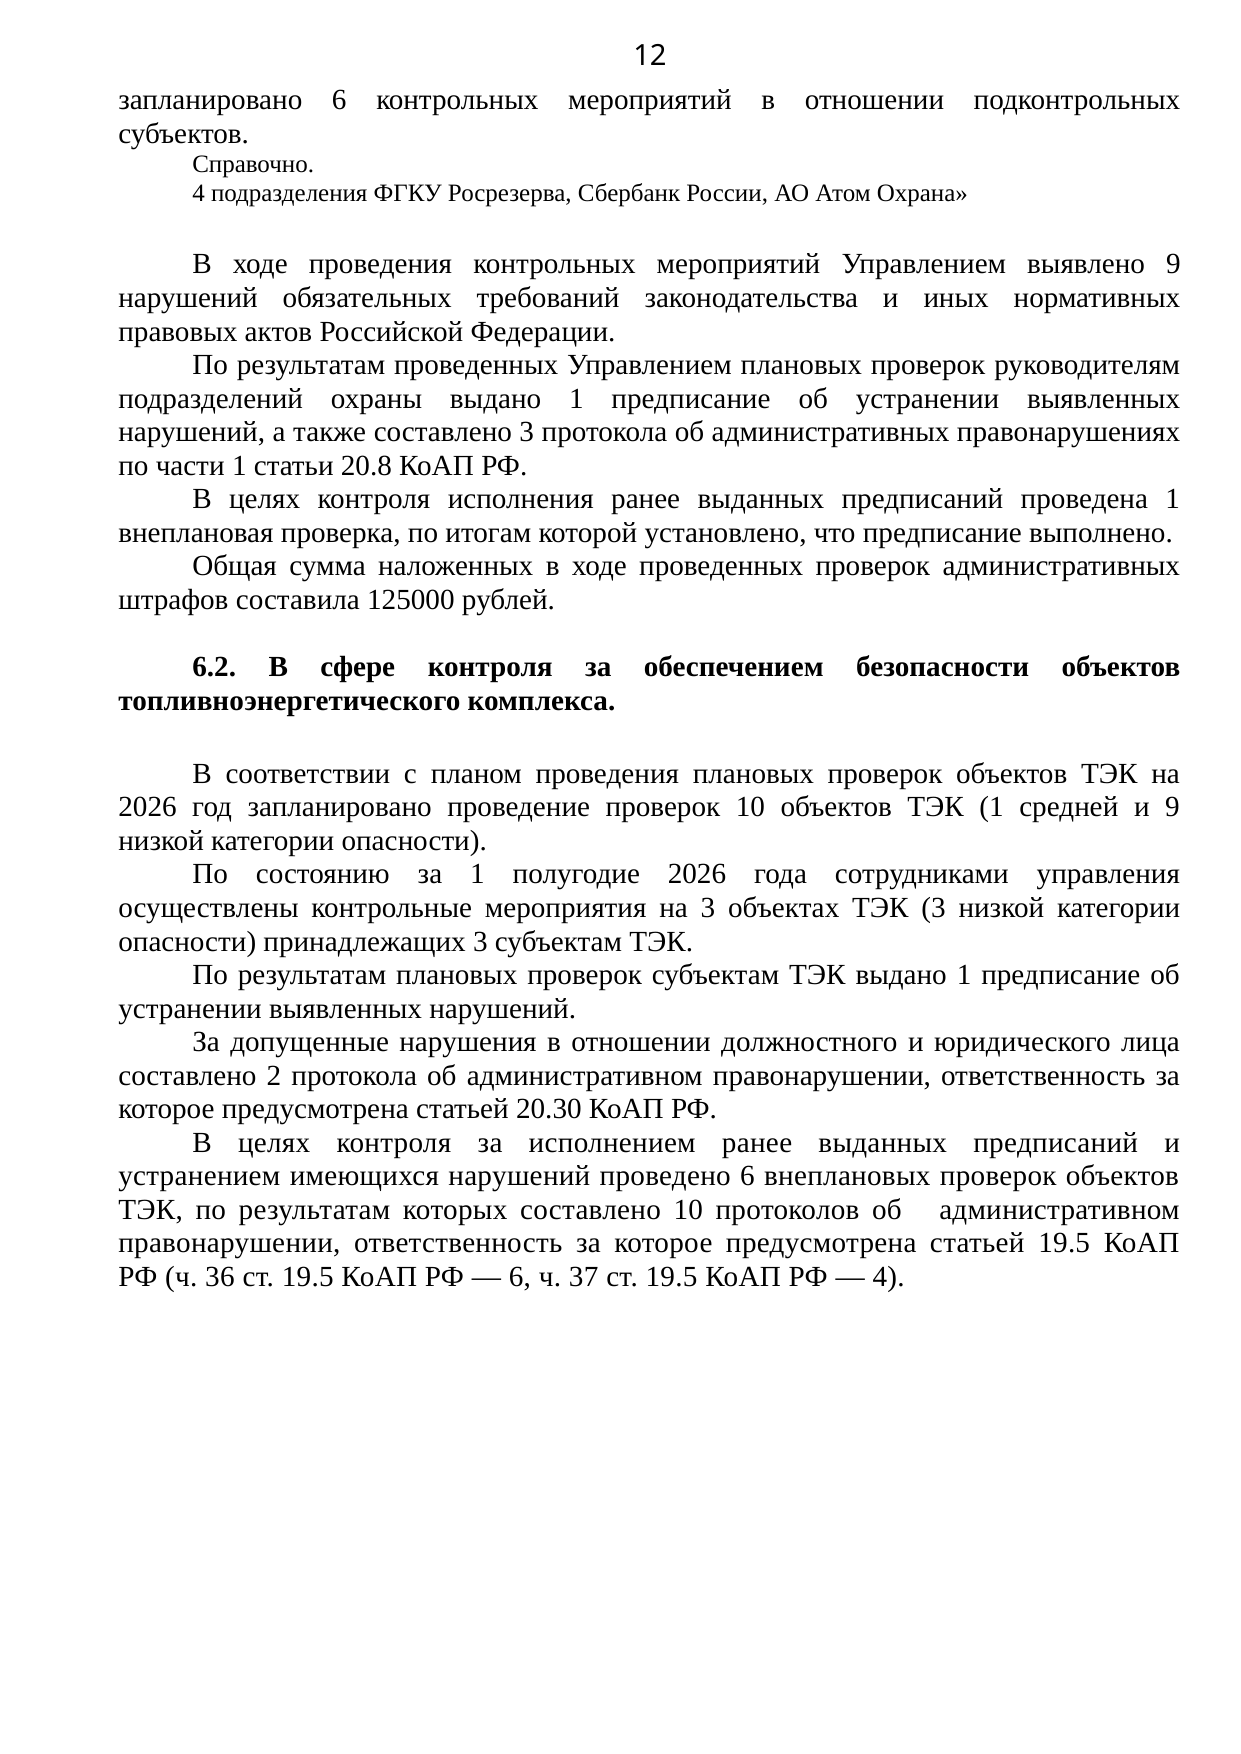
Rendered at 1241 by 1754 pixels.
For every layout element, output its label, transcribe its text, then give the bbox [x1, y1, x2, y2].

text Справочно. [118, 149, 1181, 178]
text В соответствии с планом проведения плановых проверок объектов ТЭК на 2026 год запланировано проведение проверок 10 объектов ТЭК (1 средней и 9 низкой категории опасности). [118, 756, 1181, 857]
text 6.2. В сфере контроля за обеспечением безопасности объектов топливноэнергетического комплекса. [118, 649, 1181, 716]
text 4 подразделения ФГКУ Росрезерва, Сбербанк России, АО Атом Охрана» [118, 178, 1181, 207]
text Общая сумма наложенных в ходе проведенных проверок административных штрафов составила 125000 рублей. [118, 548, 1181, 616]
text По состоянию за 1 полугодие 2026 года сотрудниками управления осуществлены контрольные мероприятия на 3 объектах ТЭК (3 низкой категории опасности) принадлежащих 3 субъектам ТЭК. [118, 857, 1181, 957]
text За допущенные нарушения в отношении должностного и юридического лица составлено 2 протокола об административном правонарушении, ответственность за которое предусмотрена статьей 20.30 КоАП РФ. [118, 1024, 1181, 1125]
text По результатам проведенных Управлением плановых проверок руководителям подразделений охраны выдано 1 предписание об устранении выявленных нарушений, а также составлено 3 протокола об административных правонарушениях по части 1 статьи 20.8 КоАП РФ. [118, 347, 1181, 481]
text В ходе проведения контрольных мероприятий Управлением выявлено 9 нарушений обязательных требований законодательства и иных нормативных правовых актов Российской Федерации. [118, 247, 1181, 347]
text По результатам плановых проверок субъектам ТЭК выдано 1 предписание об устранении выявленных нарушений. [118, 957, 1181, 1024]
text В целях контроля за исполнением ранее выданных предписаний и устранением имеющихся нарушений проведено 6 внеплановых проверок объектов ТЭК, по результатам которых составлено 10 протоколов об административном правонарушении, ответственность за которое предусмотрена статьей 19.5 КоАП РФ (ч. 36 ст. 19.5 КоАП РФ — 6, ч. 37 ст. 19.5 КоАП РФ — 4). [118, 1125, 1181, 1293]
text запланировано 6 контрольных мероприятий в отношении подконтрольных субъектов. [118, 82, 1181, 149]
text В целях контроля исполнения ранее выданных предписаний проведена 1 внеплановая проверка, по итогам которой установлено, что предписание выполнено. [118, 481, 1181, 548]
